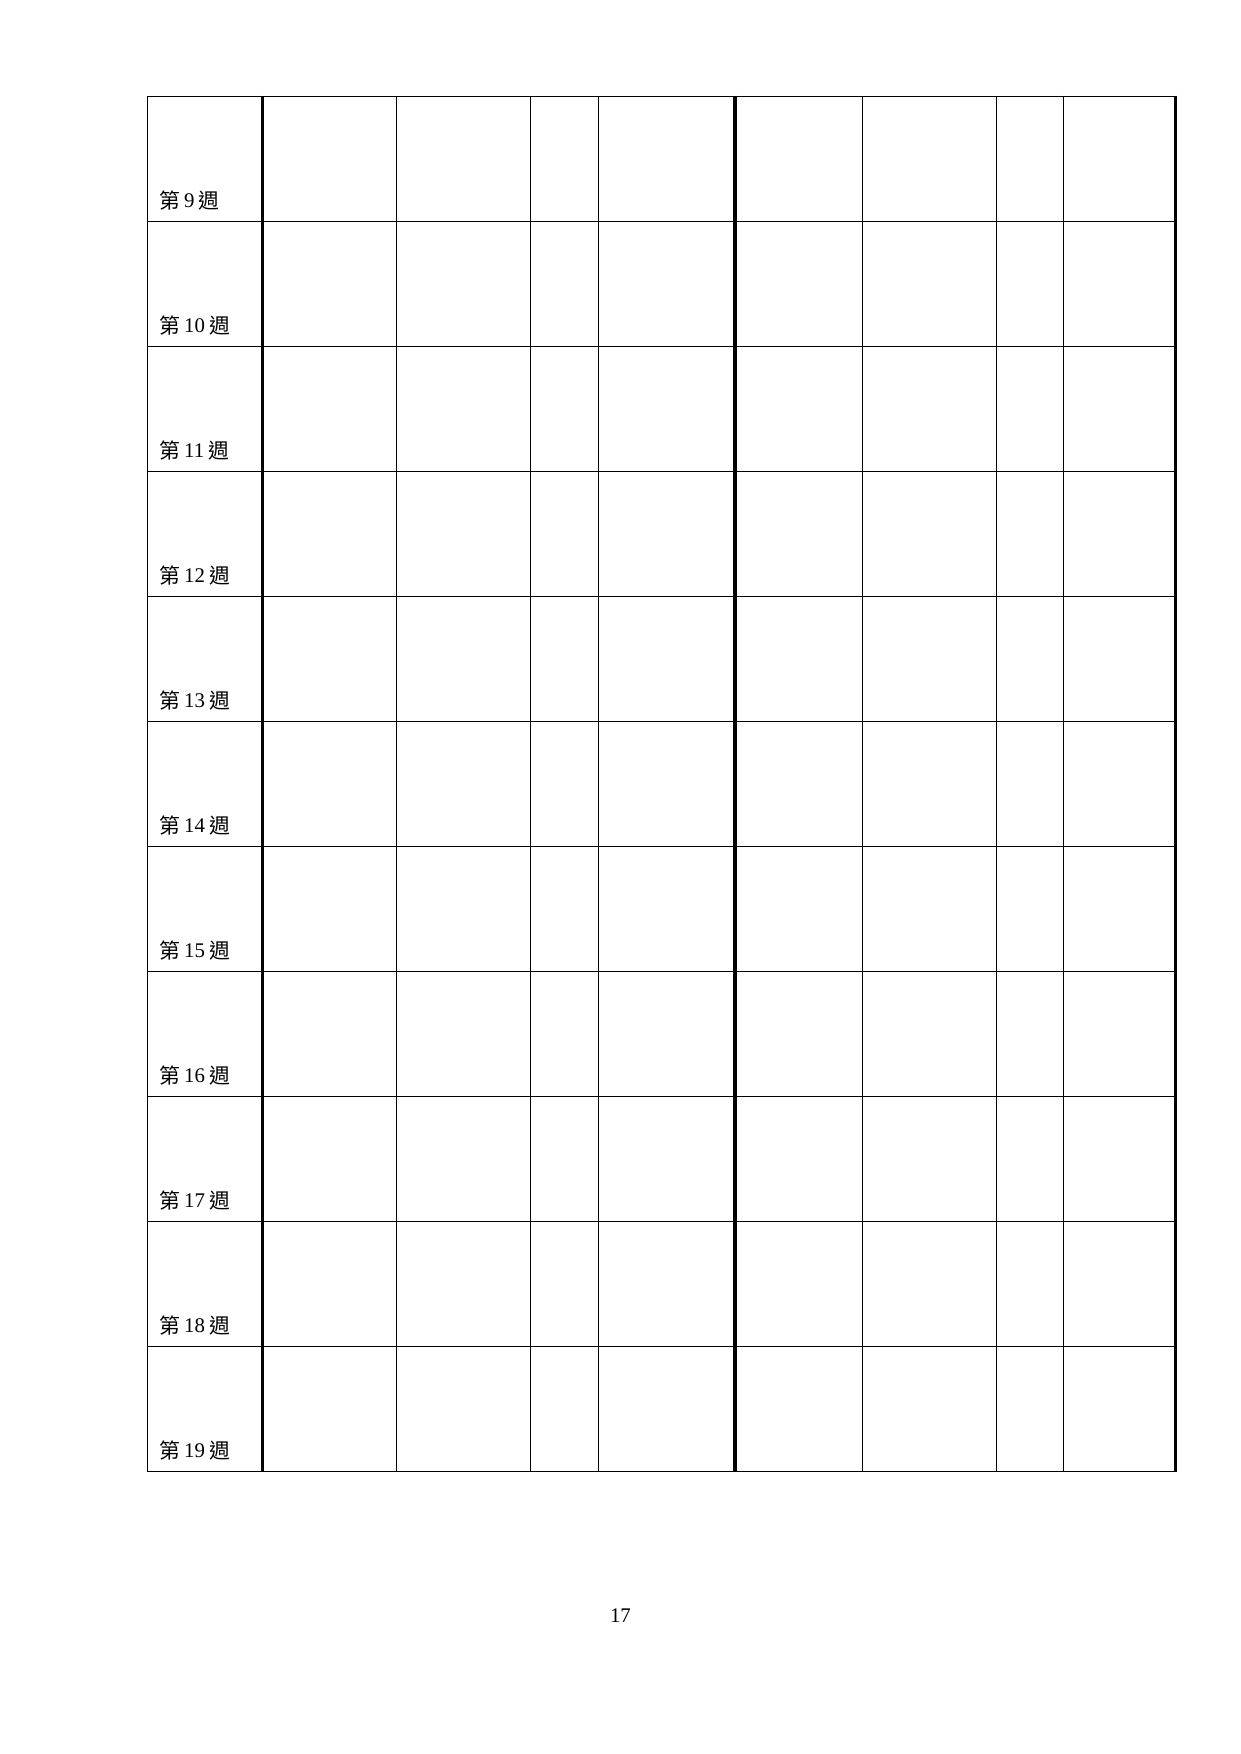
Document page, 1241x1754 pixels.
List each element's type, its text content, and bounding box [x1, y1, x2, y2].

table_cell [599, 597, 733, 721]
table_cell [599, 1347, 733, 1471]
table_cell [599, 847, 733, 971]
table_cell [863, 1222, 996, 1346]
table_cell 第15週 [148, 847, 261, 971]
table_cell [531, 97, 598, 221]
table_cell [863, 222, 996, 346]
table_cell [531, 472, 598, 596]
table_cell [997, 222, 1063, 346]
table_cell [397, 1097, 530, 1221]
table_cell [531, 972, 598, 1096]
table_cell [599, 1097, 733, 1221]
table_cell [531, 1347, 598, 1471]
table_cell [1064, 97, 1174, 221]
table_cell [264, 847, 396, 971]
table_cell [1064, 347, 1174, 471]
table_cell [397, 1347, 530, 1471]
table_cell [737, 1097, 862, 1221]
table_cell 第11週 [148, 347, 261, 471]
table_cell [1064, 1347, 1174, 1471]
table_cell [264, 222, 396, 346]
table_cell [737, 97, 862, 221]
table_cell [264, 597, 396, 721]
table_cell [531, 222, 598, 346]
table_cell [737, 1347, 862, 1471]
table_cell [1064, 597, 1174, 721]
table_cell [863, 847, 996, 971]
table_cell [863, 972, 996, 1096]
table_cell [264, 1097, 396, 1221]
table_cell [531, 1222, 598, 1346]
table_cell [599, 347, 733, 471]
table_cell [264, 472, 396, 596]
table_cell [997, 972, 1063, 1096]
table_cell [997, 347, 1063, 471]
table_cell [599, 722, 733, 846]
table_cell [531, 347, 598, 471]
table_cell 第16週 [148, 972, 261, 1096]
table_cell [397, 222, 530, 346]
table_cell [737, 722, 862, 846]
table_cell [397, 972, 530, 1096]
table_cell [1064, 472, 1174, 596]
table_cell [264, 1347, 396, 1471]
table_cell [997, 472, 1063, 596]
table_cell [397, 722, 530, 846]
table_cell [863, 97, 996, 221]
table_cell [737, 222, 862, 346]
table_cell [264, 1222, 396, 1346]
table_cell [997, 1347, 1063, 1471]
table_cell [599, 222, 733, 346]
table_cell [397, 347, 530, 471]
table_cell [397, 97, 530, 221]
table_cell [863, 597, 996, 721]
table_cell [863, 472, 996, 596]
table_cell [997, 722, 1063, 846]
table_cell [1064, 222, 1174, 346]
table_cell [1064, 1097, 1174, 1221]
table_cell 第14週 [148, 722, 261, 846]
table_cell 第12週 [148, 472, 261, 596]
table_cell [397, 597, 530, 721]
table_cell [737, 972, 862, 1096]
table_cell [397, 472, 530, 596]
table_cell 第18週 [148, 1222, 261, 1346]
table_cell 第10週 [148, 222, 261, 346]
table_cell [737, 1222, 862, 1346]
table_cell [531, 597, 598, 721]
table_cell [997, 1097, 1063, 1221]
table_cell [1064, 1222, 1174, 1346]
table_cell [599, 1222, 733, 1346]
table_cell 第9週 [148, 97, 261, 221]
table_cell [863, 722, 996, 846]
table_cell [599, 97, 733, 221]
table_cell [531, 1097, 598, 1221]
table_cell [997, 97, 1063, 221]
table_cell [737, 472, 862, 596]
table_cell [863, 347, 996, 471]
table_cell 第17週 [148, 1097, 261, 1221]
table_cell [531, 722, 598, 846]
table_cell [264, 972, 396, 1096]
table_cell [397, 847, 530, 971]
table_cell [737, 847, 862, 971]
table_cell [264, 97, 396, 221]
table_cell [997, 1222, 1063, 1346]
table_cell [599, 972, 733, 1096]
table_cell [264, 722, 396, 846]
table_cell [1064, 847, 1174, 971]
table_cell 第13週 [148, 597, 261, 721]
table_cell [863, 1347, 996, 1471]
table_cell 第19週 [148, 1347, 261, 1471]
table_cell [1064, 972, 1174, 1096]
table_cell [997, 597, 1063, 721]
table_cell [997, 847, 1063, 971]
table_cell [397, 1222, 530, 1346]
table_cell [531, 847, 598, 971]
table_cell [264, 347, 396, 471]
table_cell [737, 347, 862, 471]
table_cell [599, 472, 733, 596]
table_cell [863, 1097, 996, 1221]
table_cell [1064, 722, 1174, 846]
table_cell [737, 597, 862, 721]
